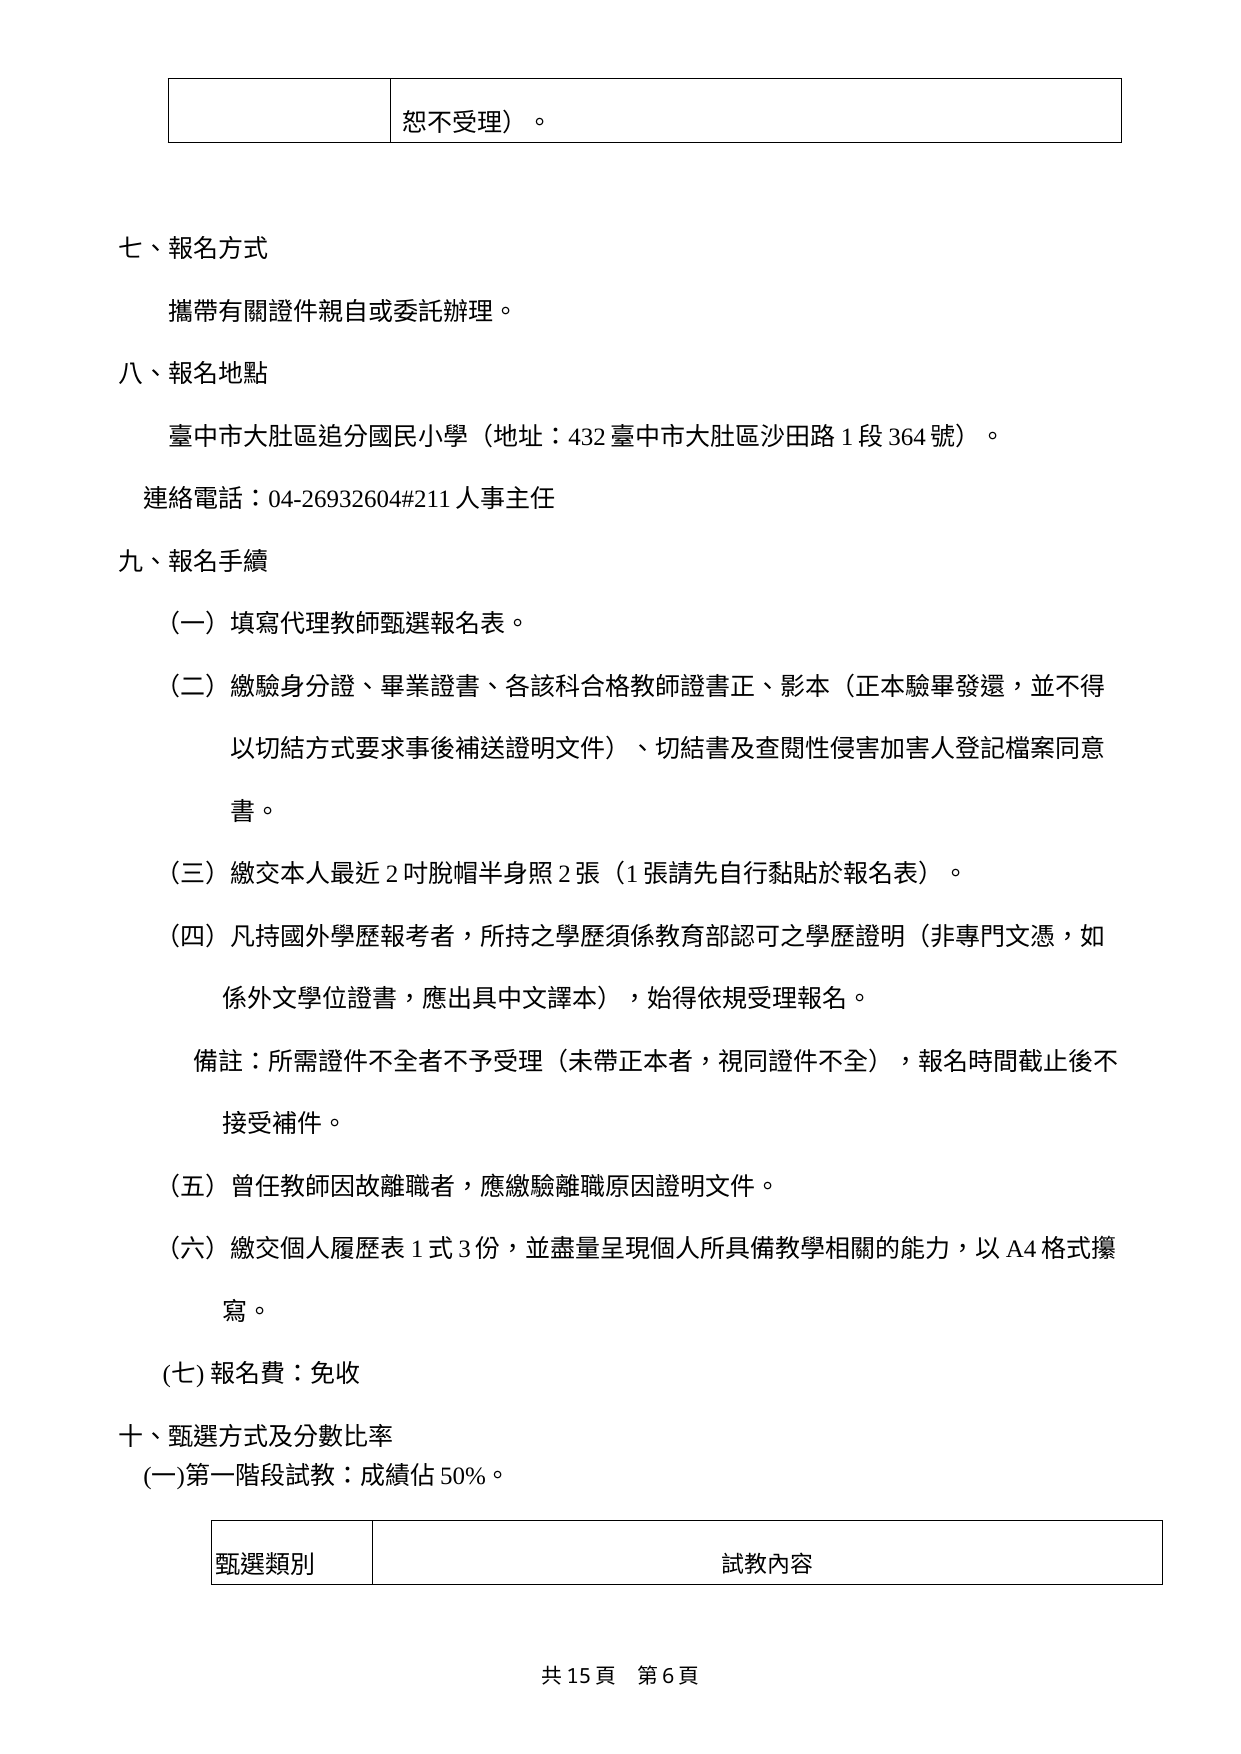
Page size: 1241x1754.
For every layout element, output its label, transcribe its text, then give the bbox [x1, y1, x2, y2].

text （一）填寫代理教師甄選報名表。 [118, 580, 1122, 643]
table_cell [169, 79, 390, 142]
text （四）凡持國外學歷報考者，所持之學歷須係教育部認可之學歷證明（非專門文憑，如係外文學位證書，應出具中文譯本），始得依規受理報名。 [156, 893, 1122, 1018]
table_header 甄選類別 [212, 1521, 372, 1584]
text （六）繳交個人履歷表1式3份，並盡量呈現個人所具備教學相關的能力，以A4格式攥寫。 [156, 1205, 1122, 1330]
text 九、報名手續 [118, 518, 1122, 580]
text (七) 報名費：免收 [162, 1330, 1122, 1393]
text (一)第一階段試教：成績佔50%。 [118, 1455, 1122, 1491]
text （二）繳驗身分證、畢業證書、各該科合格教師證書正、影本（正本驗畢發還，並不得以切結方式要求事後補送證明文件）、切結書及查閱性侵害加害人登記檔案同意書。 [156, 643, 1122, 830]
table_cell 恕不受理）。 [391, 79, 1121, 142]
text （五）曾任教師因故離職者，應繳驗離職原因證明文件。 [156, 1143, 1122, 1205]
text 十、甄選方式及分數比率 [118, 1393, 1122, 1455]
text 連絡電話：04-26932604#211人事主任 [118, 455, 1122, 518]
table_header 試教內容 [373, 1521, 1162, 1584]
text 備註：所需證件不全者不予受理（未帶正本者，視同證件不全），報名時間截止後不接受補件。 [156, 1018, 1122, 1143]
text （三）繳交本人最近2吋脫帽半身照2張（1張請先自行黏貼於報名表）。 [156, 830, 1122, 893]
text 八、報名地點 臺中市大肚區追分國民小學（地址：432臺中市大肚區沙田路1段364號）。 [118, 330, 1122, 455]
text 七、報名方式 攜帶有關證件親自或委託辦理。 [118, 205, 1122, 330]
